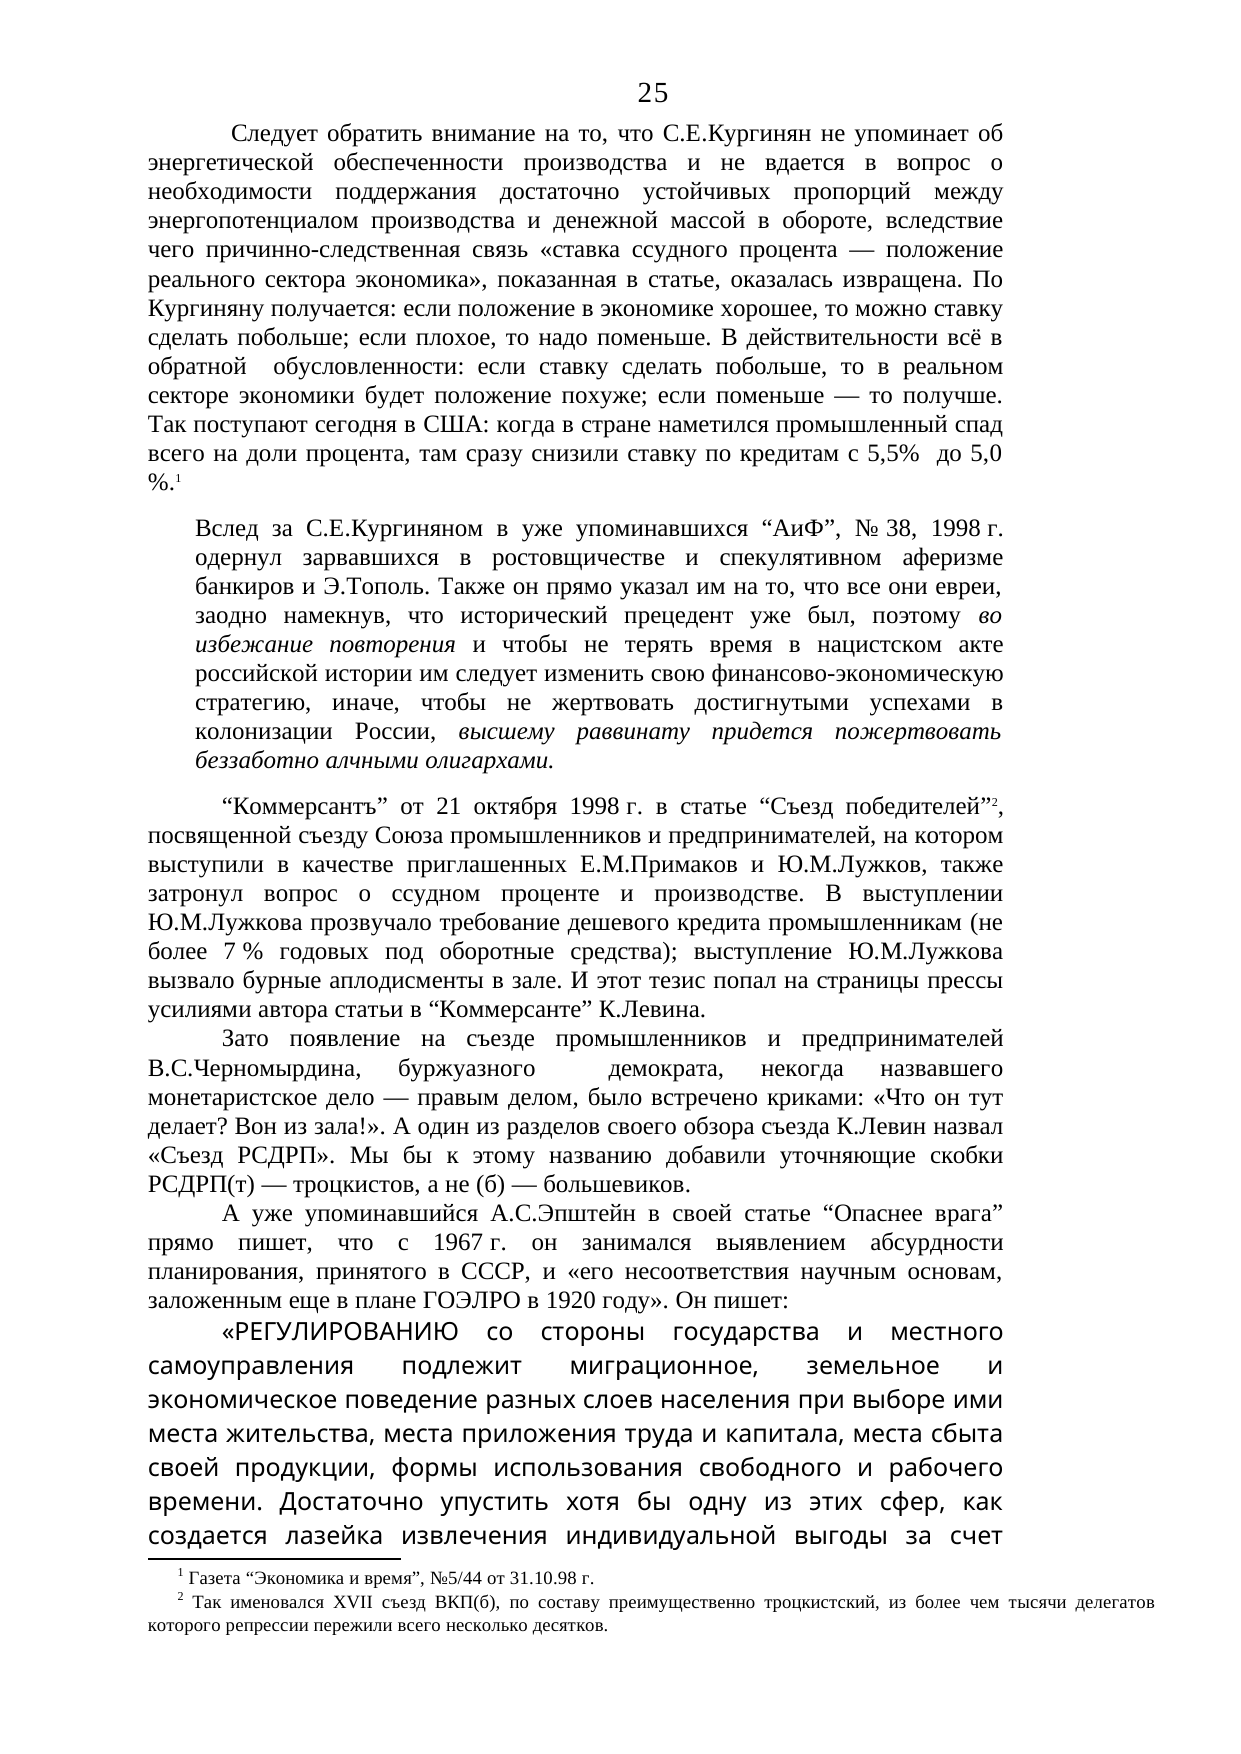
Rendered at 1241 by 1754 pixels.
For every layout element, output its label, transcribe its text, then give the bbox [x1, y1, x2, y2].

text Газета “Экономика и время”, №5/44 от 31.10.98 г. [148, 1565, 1157, 1589]
text Зато появление на съезде промышленников и предпринимателей В.С.Черномырдина, буржуазного демократа, некогда назвавшего монетаристское дело — правым делом, было встречено криками: «Что он тут делает? Вон из зала!». А один из разделов своего обзора съезда К.Левин назвал «Съезд РСДРП». Мы бы к этому названию добавили уточняющие скобки РСДРП(т) — троцкистов, а не (б) — большевиков. [148, 1023, 1004, 1198]
text Следует обратить внимание на то, что С.Е.Кургинян не упоминает об энергетической обеспеченности производства и не вдается в вопрос о необходимости поддержания достаточно устойчивых пропорций между энергопотенциалом производства и денежной массой в обороте, вследствие чего причинно-следственная связь «ставка ссудного процента — положение реального сектора экономика», показанная в статье, оказалась извращена. По Кургиняну получается: если положение в экономике хорошее, то можно ставку сделать побольше; если плохое, то надо поменьше. В действительности всё в обратной обусловленности: если ставку сделать побольше, то в реальном секторе экономики будет положение похуже; если поменьше — то получше. Так поступают сегодня в США: когда в стране наметился промышленный спад всего на доли процента, там сразу снизили ставку по кредитам с 5,5% до 5,0 %. [148, 118, 1004, 496]
text А уже упоминавшийся А.С.Эпштейн в своей статье “Опаснее врага” прямо пишет, что с 1967 г. он занимался выявлением абсурдности планирования, принятого в СССР, и «его несоответствия научным основам, заложенным еще в плане ГОЭЛРО в 1920 году». Он пишет: [148, 1198, 1004, 1314]
text “Коммерсантъ” от 21 октября 1998 г. в статье “Съезд победителей”, посвященной съезду Союза промышленников и предпринимателей, на котором выступили в качестве приглашенных Е.М.Примаков и Ю.М.Лужков, также затронул вопрос о ссудном проценте и производстве. В выступлении Ю.М.Лужкова прозвучало требование дешевого кредита промышленникам (не более 7 % годовых под оборотные средства); выступление Ю.М.Лужкова вызвало бурные аплодисменты в зале. И этот тезис попал на страницы прессы усилиями автора статьи в “Коммерсанте” К.Левина. [148, 791, 1004, 1023]
text Вслед за С.Е.Кургиняном в уже упоминавшихся “АиФ”, № 38, 1998 г. одернул зарвавшихся в ростовщичестве и спекулятивном аферизме банкиров и Э.Тополь. Также он прямо указал им на то, что все они евреи, заодно намекнув, что исторический прецедент уже был, поэтому во избежание повторения и чтобы не терять время в нацистском акте российской истории им следует изменить свою финансово-экономическую стратегию, иначе, чтобы не жертвовать достигнутыми успехами в колонизации России, высшему раввинату придется пожертвовать беззаботно алчными олигархами. [195, 513, 1004, 774]
text «РЕГУЛИРОВАНИЮ со стороны государства и местного самоуправления подлежит миграционное, земельное и экономическое поведение разных слоев населения при выборе ими места жительства, места приложения труда и капитала, места сбыта своей продукции, формы использования свободного и рабочего времени. Достаточно упустить хотя бы одну из этих сфер, как создается лазейка извлечения индивидуальной выгоды за счет [148, 1314, 1004, 1552]
text Так именовался XVII съезд ВКП(б), по составу преимущественно троцкистский, из более чем тысячи делегатов которого репрессии пережили всего несколько десятков. [148, 1589, 1157, 1635]
